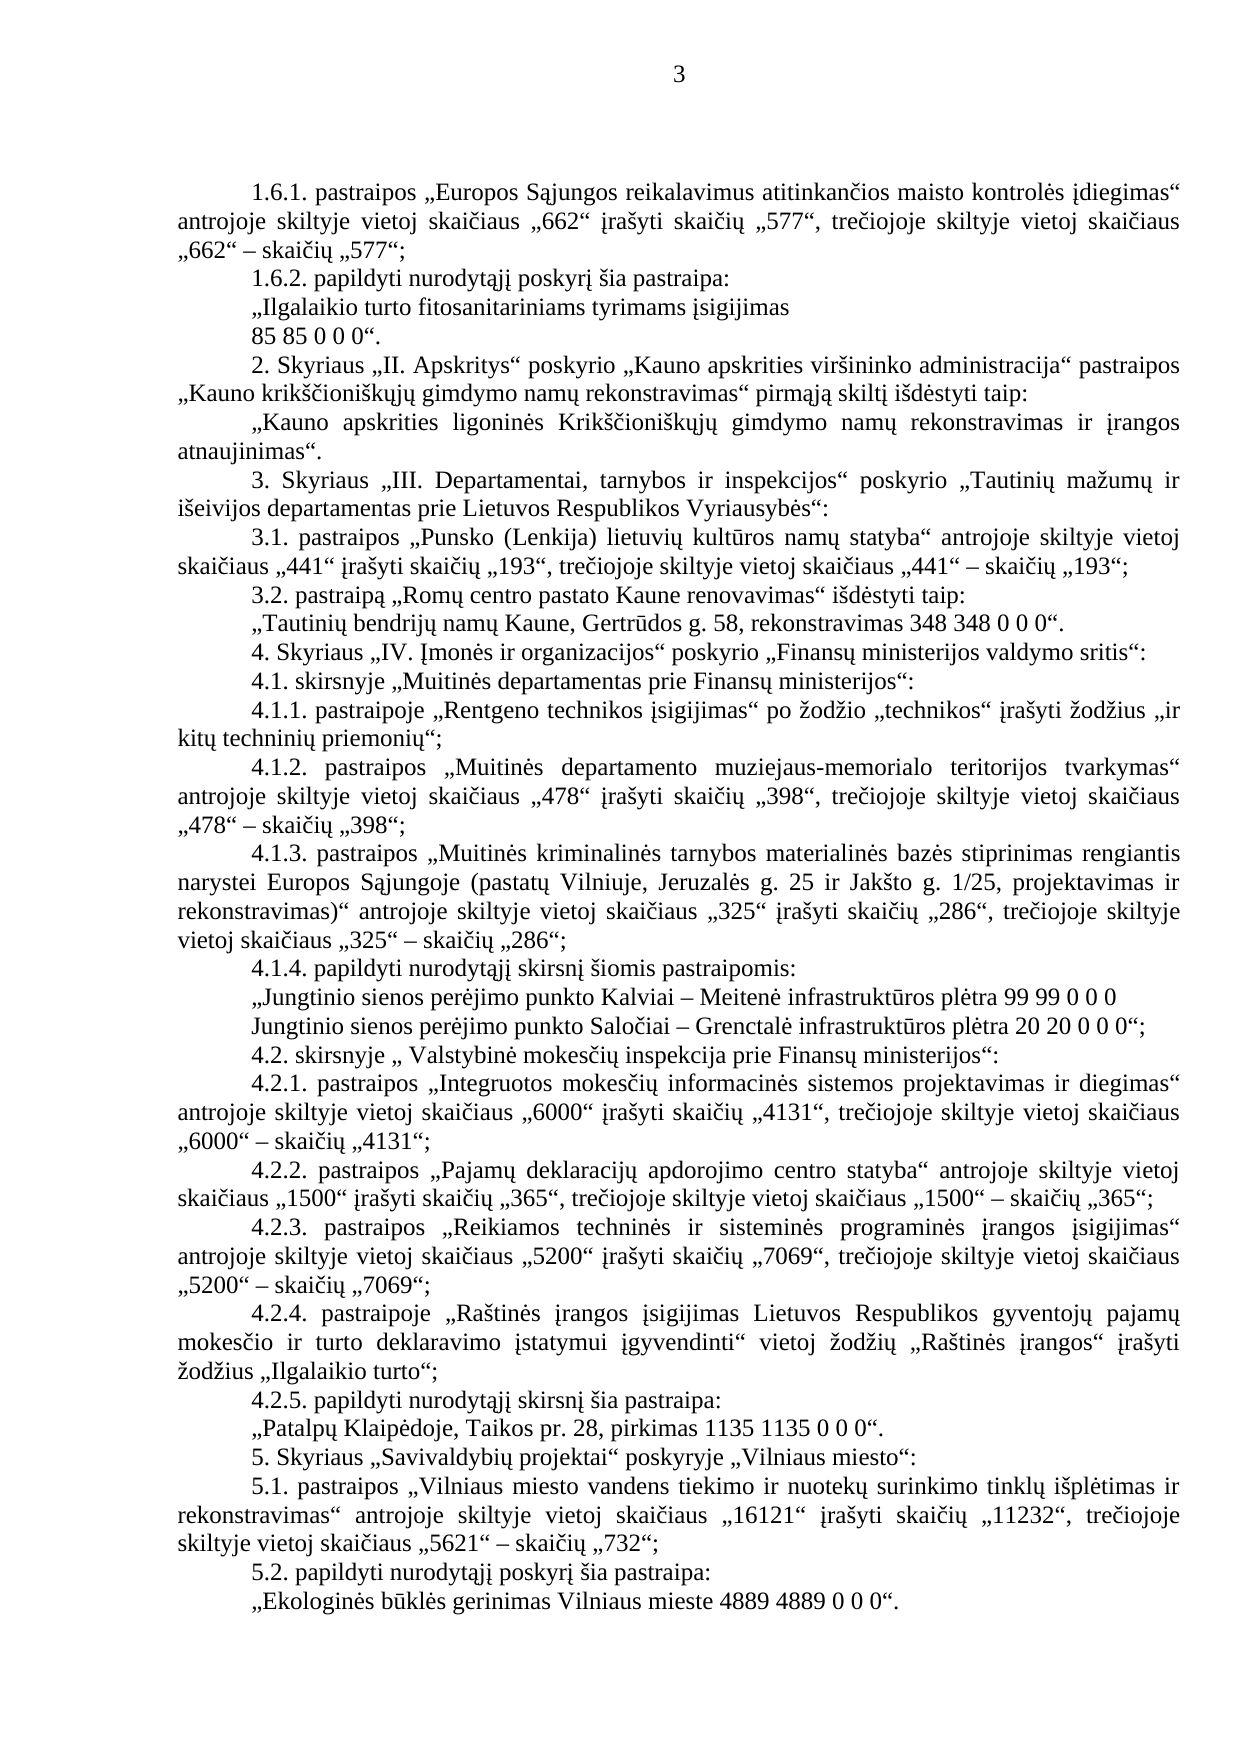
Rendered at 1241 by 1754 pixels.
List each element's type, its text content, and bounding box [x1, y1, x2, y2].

text Jungtinio sienos perėjimo punkto Saločiai – Grenctalė infrastruktūros plėtra 20 20 0 0 0“; [177, 1011, 1181, 1040]
text 4.1.1. pastraipoje „Rentgeno technikos įsigijimas“ po žodžio „technikos“ įrašyti žodžius „ir kitų techninių priemonių“; [177, 695, 1181, 752]
text 4.2.3. pastraipos „Reikiamos techninės ir sisteminės programinės įrangos įsigijimas“ antrojoje skiltyje vietoj skaičiaus „5200“ įrašyti skaičių „7069“, trečiojoje skiltyje vietoj skaičiaus „5200“ – skaičių „7069“; [177, 1212, 1181, 1298]
text 4.2. skirsnyje „ Valstybinė mokesčių inspekcija prie Finansų ministerijos“: [177, 1040, 1181, 1068]
text „Patalpų Klaipėdoje, Taikos pr. 28, pirkimas 1135 1135 0 0 0“. [177, 1413, 1181, 1442]
text 5.2. papildyti nurodytąjį poskyrį šia pastraipa: [177, 1557, 1181, 1586]
text 5.1. pastraipos „Vilniaus miesto vandens tiekimo ir nuotekų surinkimo tinklų išplėtimas ir rekonstravimas“ antrojoje skiltyje vietoj skaičiaus „16121“ įrašyti skaičių „11232“, trečiojoje skiltyje vietoj skaičiaus „5621“ – skaičių „732“; [177, 1471, 1181, 1557]
text „Jungtinio sienos perėjimo punkto Kalviai – Meitenė infrastruktūros plėtra 99 99 0 0 0 [177, 982, 1181, 1011]
text 3.1. pastraipos „Punsko (Lenkija) lietuvių kultūros namų statyba“ antrojoje skiltyje vietoj skaičiaus „441“ įrašyti skaičių „193“, trečiojoje skiltyje vietoj skaičiaus „441“ – skaičių „193“; [177, 522, 1181, 580]
text 4.2.2. pastraipos „Pajamų deklaracijų apdorojimo centro statyba“ antrojoje skiltyje vietoj skaičiaus „1500“ įrašyti skaičių „365“, trečiojoje skiltyje vietoj skaičiaus „1500“ – skaičių „365“; [177, 1155, 1181, 1212]
text 4.2.4. pastraipoje „Raštinės įrangos įsigijimas Lietuvos Respublikos gyventojų pajamų mokesčio ir turto deklaravimo įstatymui įgyvendinti“ vietoj žodžių „Raštinės įrangos“ įrašyti žodžius „Ilgalaikio turto“; [177, 1298, 1181, 1385]
text „Ekologinės būklės gerinimas Vilniaus mieste 4889 4889 0 0 0“. [177, 1586, 1181, 1615]
text 4.1.2. pastraipos „Muitinės departamento muziejaus-memorialo teritorijos tvarkymas“ antrojoje skiltyje vietoj skaičiaus „478“ įrašyti skaičių „398“, trečiojoje skiltyje vietoj skaičiaus „478“ – skaičių „398“; [177, 752, 1181, 838]
text 4.1.4. papildyti nurodytąjį skirsnį šiomis pastraipomis: [177, 953, 1181, 982]
text 4. Skyriaus „IV. Įmonės ir organizacijos“ poskyrio „Finansų ministerijos valdymo sritis“: [177, 637, 1181, 666]
text „Ilgalaikio turto fitosanitariniams tyrimams įsigijimas [177, 292, 1181, 321]
text 4.1.3. pastraipos „Muitinės kriminalinės tarnybos materialinės bazės stiprinimas rengiantis narystei Europos Sąjungoje (pastatų Vilniuje, Jeruzalės g. 25 ir Jakšto g. 1/25, projektavimas ir rekonstravimas)“ antrojoje skiltyje vietoj skaičiaus „325“ įrašyti skaičių „286“, trečiojoje skiltyje vietoj skaičiaus „325“ – skaičių „286“; [177, 838, 1181, 953]
text 3.2. pastraipą „Romų centro pastato Kaune renovavimas“ išdėstyti taip: [177, 580, 1181, 608]
text „Kauno apskrities ligoninės Krikščioniškųjų gimdymo namų rekonstravimas ir įrangos atnaujinimas“. [177, 407, 1181, 465]
text 4.1. skirsnyje „Muitinės departamentas prie Finansų ministerijos“: [177, 666, 1181, 695]
text 2. Skyriaus „II. Apskritys“ poskyrio „Kauno apskrities viršininko administracija“ pastraipos „Kauno krikščioniškųjų gimdymo namų rekonstravimas“ pirmąją skiltį išdėstyti taip: [177, 350, 1181, 407]
text 3. Skyriaus „III. Departamentai, tarnybos ir inspekcijos“ poskyrio „Tautinių mažumų ir išeivijos departamentas prie Lietuvos Respublikos Vyriausybės“: [177, 465, 1181, 522]
text 4.2.1. pastraipos „Integruotos mokesčių informacinės sistemos projektavimas ir diegimas“ antrojoje skiltyje vietoj skaičiaus „6000“ įrašyti skaičių „4131“, trečiojoje skiltyje vietoj skaičiaus „6000“ – skaičių „4131“; [177, 1068, 1181, 1155]
text 1.6.1. pastraipos „Europos Sąjungos reikalavimus atitinkančios maisto kontrolės įdiegimas“ antrojoje skiltyje vietoj skaičiaus „662“ įrašyti skaičių „577“, trečiojoje skiltyje vietoj skaičiaus „662“ – skaičių „577“; [177, 177, 1181, 263]
text 1.6.2. papildyti nurodytąjį poskyrį šia pastraipa: [177, 263, 1181, 292]
text „Tautinių bendrijų namų Kaune, Gertrūdos g. 58, rekonstravimas 348 348 0 0 0“. [177, 608, 1181, 637]
text 4.2.5. papildyti nurodytąjį skirsnį šia pastraipa: [177, 1385, 1181, 1413]
text 5. Skyriaus „Savivaldybių projektai“ poskyryje „Vilniaus miesto“: [177, 1442, 1181, 1471]
text 85 85 0 0 0“. [177, 321, 1181, 350]
